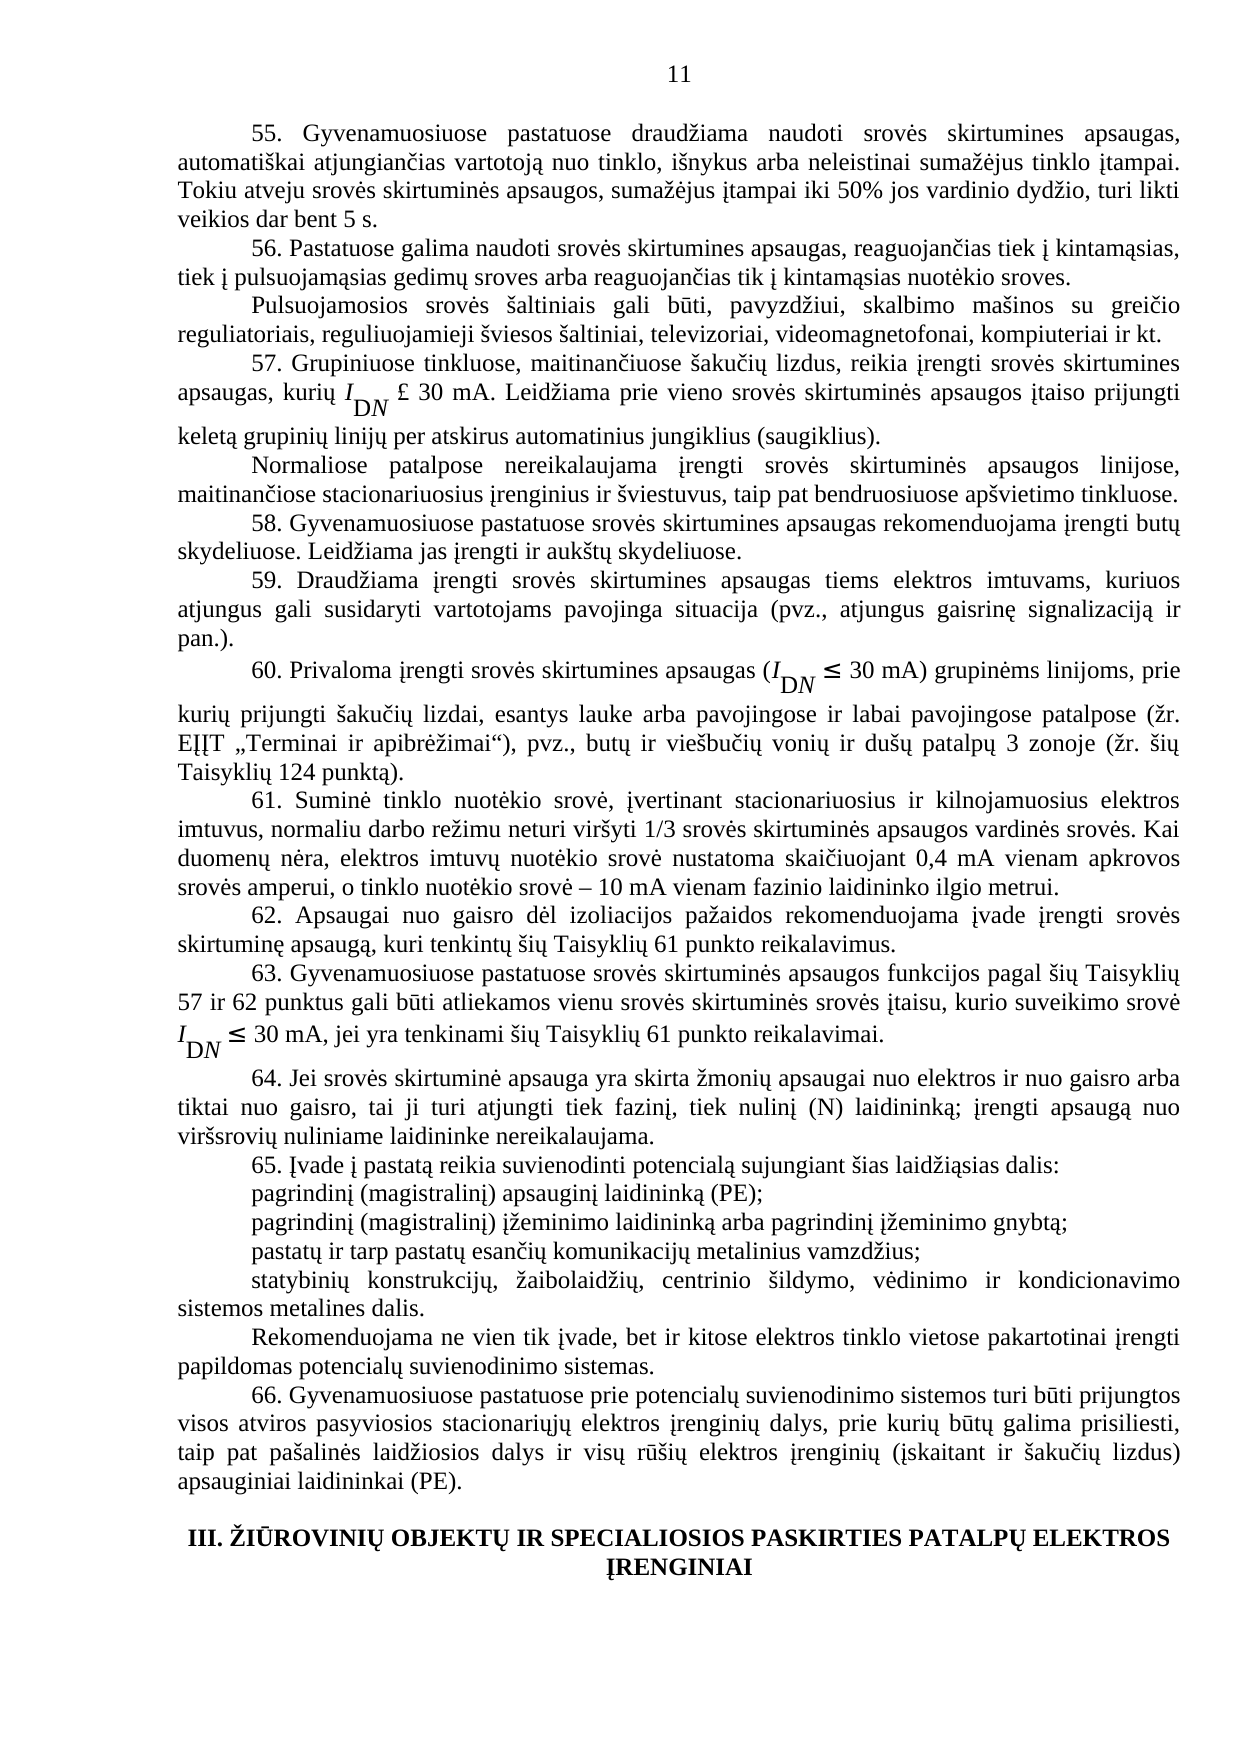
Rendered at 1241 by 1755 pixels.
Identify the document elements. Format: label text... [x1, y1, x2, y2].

text 56. Pastatuose galima naudoti srovės skirtumines apsaugas, reaguojančias tiek į kintamąsias, tiek į pulsuojamąsias gedimų sroves arba reaguojančias tik į kintamąsias nuotėkio sroves. [177, 233, 1181, 291]
text 63. Gyvenamuosiuose pastatuose srovės skirtuminės apsaugos funkcijos pagal šių Taisyklių 57 ir 62 punktus gali būti atliekamos vienu srovės skirtuminės srovės įtaisu, kurio suveikimo srovė IDN ≤ 30 mA, jei yra tenkinami šių Taisyklių 61 punkto reikalavimai. [177, 958, 1181, 1063]
text 66. Gyvenamuosiuose pastatuose prie potencialų suvienodinimo sistemos turi būti prijungtos visos atviros pasyviosios stacionariųjų elektros įrenginių dalys, prie kurių būtų galima prisiliesti, taip pat pašalinės laidžiosios dalys ir visų rūšių elektros įrenginių (įskaitant ir šakučių lizdus) apsauginiai laidininkai (PE). [177, 1380, 1181, 1495]
text 57. Grupiniuose tinkluose, maitinančiuose šakučių lizdus, reikia įrengti srovės skirtumines apsaugas, kurių IDN £ 30 mA. Leidžiama prie vieno srovės skirtuminės apsaugos įtaiso prijungti keletą grupinių linijų per atskirus automatinius jungiklius (saugiklius). [177, 348, 1181, 450]
text Rekomenduojama ne vien tik įvade, bet ir kitose elektros tinklo vietose pakartotinai įrengti papildomas potencialų suvienodinimo sistemas. [177, 1322, 1181, 1380]
text pagrindinį (magistralinį) įžeminimo laidininką arba pagrindinį įžeminimo gnybtą; [177, 1207, 1181, 1236]
text 62. Apsaugai nuo gaisro dėl izoliacijos pažaidos rekomenduojama įvade įrengti srovės skirtuminę apsaugą, kuri tenkintų šių Taisyklių 61 punkto reikalavimus. [177, 901, 1181, 958]
text 60. Privaloma įrengti srovės skirtumines apsaugas (IDN ≤ 30 mA) grupinėms linijoms, prie kurių prijungti šakučių lizdai, esantys lauke arba pavojingose ir labai pavojingose patalpose (žr. EĮĮT „Terminai ir apibrėžimai“), pvz., butų ir viešbučių vonių ir dušų patalpų 3 zonoje (žr. šių Taisyklių 124 punktą). [177, 651, 1181, 786]
text statybinių konstrukcijų, žaibolaidžių, centrinio šildymo, vėdinimo ir kondicionavimo sistemos metalines dalis. [177, 1265, 1181, 1322]
text 61. Suminė tinklo nuotėkio srovė, įvertinant stacionariuosius ir kilnojamuosius elektros imtuvus, normaliu darbo režimu neturi viršyti 1/3 srovės skirtuminės apsaugos vardinės srovės. Kai duomenų nėra, elektros imtuvų nuotėkio srovė nustatoma skaičiuojant 0,4 mA vienam apkrovos srovės amperui, o tinklo nuotėkio srovė – 10 mA vienam fazinio laidininko ilgio metrui. [177, 786, 1181, 901]
text Pulsuojamosios srovės šaltiniais gali būti, pavyzdžiui, skalbimo mašinos su greičio reguliatoriais, reguliuojamieji šviesos šaltiniai, televizoriai, videomagnetofonai, kompiuteriai ir kt. [177, 291, 1181, 348]
text 59. Draudžiama įrengti srovės skirtumines apsaugas tiems elektros imtuvams, kuriuos atjungus gali susidaryti vartotojams pavojinga situacija (pvz., atjungus gaisrinę signalizaciją ir pan.). [177, 565, 1181, 651]
text 58. Gyvenamuosiuose pastatuose srovės skirtumines apsaugas rekomenduojama įrengti butų skydeliuose. Leidžiama jas įrengti ir aukštų skydeliuose. [177, 508, 1181, 565]
text pastatų ir tarp pastatų esančių komunikacijų metalinius vamzdžius; [177, 1236, 1181, 1265]
text 64. Jei srovės skirtuminė apsauga yra skirta žmonių apsaugai nuo elektros ir nuo gaisro arba tiktai nuo gaisro, tai ji turi atjungti tiek fazinį, tiek nulinį (N) laidininką; įrengti apsaugą nuo viršsrovių nuliniame laidininke nereikalaujama. [177, 1063, 1181, 1150]
text pagrindinį (magistralinį) apsauginį laidininką (PE); [177, 1178, 1181, 1207]
text III. ŽIŪROVINIŲ OBJEKTŲ IR SPECIALIOSIOS PASKIRTIES PATALPŲ ELEKTROS ĮRENGINIAI [177, 1523, 1181, 1581]
text Normaliose patalpose nereikalaujama įrengti srovės skirtuminės apsaugos linijose, maitinančiose stacionariuosius įrenginius ir šviestuvus, taip pat bendruosiuose apšvietimo tinkluose. [177, 450, 1181, 508]
text 55. Gyvenamuosiuose pastatuose draudžiama naudoti srovės skirtumines apsaugas, automatiškai atjungiančias vartotoją nuo tinklo, išnykus arba neleistinai sumažėjus tinklo įtampai. Tokiu atveju srovės skirtuminės apsaugos, sumažėjus įtampai iki 50% jos vardinio dydžio, turi likti veikios dar bent 5 s. [177, 118, 1181, 233]
text 65. Įvade į pastatą reikia suvienodinti potencialą sujungiant šias laidžiąsias dalis: [177, 1150, 1181, 1178]
